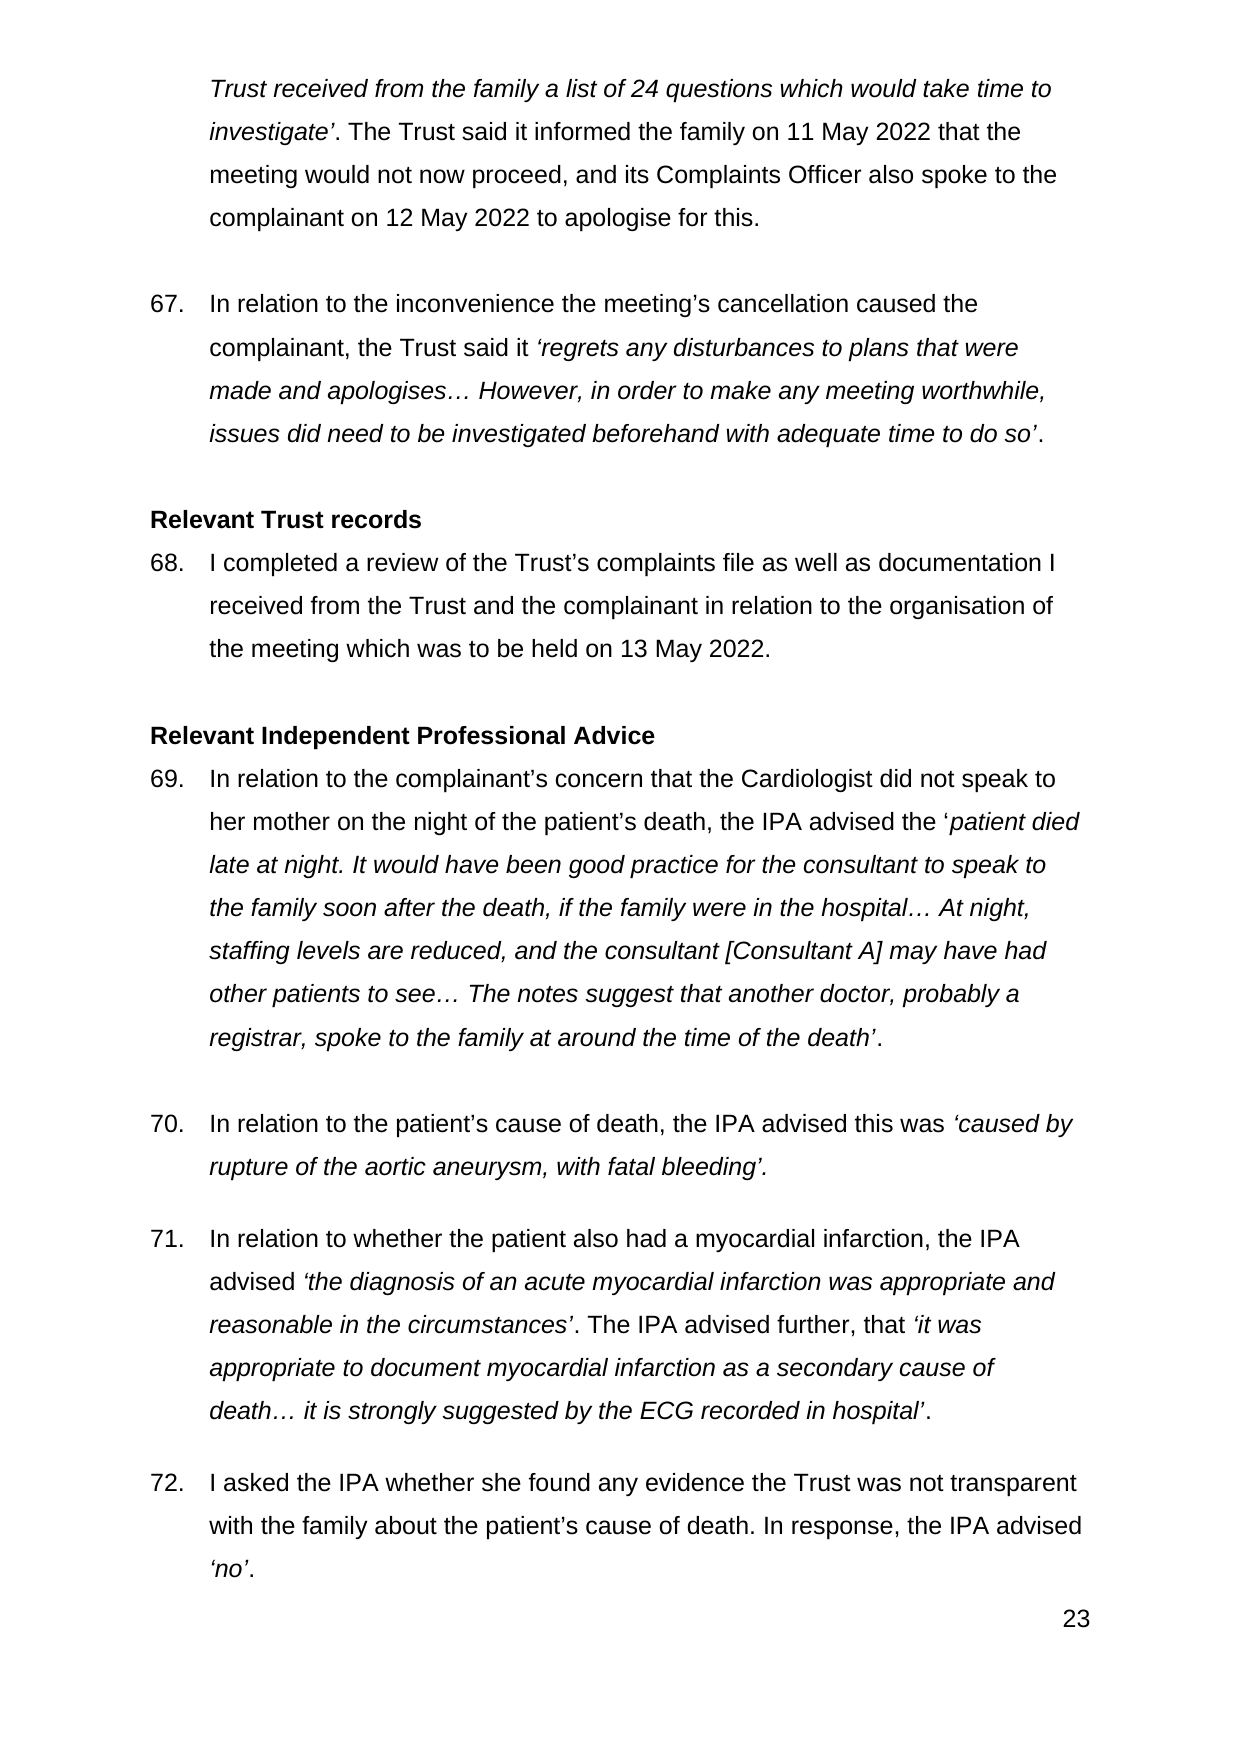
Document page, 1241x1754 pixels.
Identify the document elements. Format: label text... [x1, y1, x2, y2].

list In relation to the patient’s cause of death, the IPA advised this was ‘caused by rupture of the aortic aneurysm, with fatal bleeding’. [150, 1109, 1090, 1181]
list I asked the IPA whether she found any evidence the Trust was not transparent with the family about the patient’s cause of death. In response, the IPA advised ‘no’. [150, 1468, 1090, 1583]
list In relation to whether the patient also had a myocardial infarction, the IPA advised ‘the diagnosis of an acute myocardial infarction was appropriate and reasonable in the circumstances’. The IPA advised further, that ‘it was appropriate to document myocardial infarction as a secondary cause of death… it is strongly suggested by the ECG recorded in hospital’. [150, 1224, 1090, 1425]
list Trust received from the family a list of 24 questions which would take time to investigate’. The Trust said it informed the family on 11 May 2022 that the meeting would not now proceed, and its Complaints Officer also spoke to the complainant on 12 May 2022 to apologise for this. [150, 74, 1090, 232]
text Relevant Independent Professional Advice [150, 721, 1090, 749]
list In relation to the inconvenience the meeting’s cancellation caused the complainant, the Trust said it ‘regrets any disturbances to plans that were made and apologises… However, in order to make any meeting worthwhile, issues did need to be investigated beforehand with adequate time to do so’. [150, 289, 1090, 447]
text Relevant Trust records [150, 505, 1090, 534]
list In relation to the complainant’s concern that the Cardiologist did not speak to her mother on the night of the patient’s death, the IPA advised the ‘patient died late at night. It would have been good practice for the consultant to speak to the family soon after the death, if the family were in the hospital… At night, staffing levels are reduced, and the consultant [Consultant A] may have had other patients to see… The notes suggest that another doctor, probably a registrar, spoke to the family at around the time of the death’. [150, 764, 1090, 1051]
list I completed a review of the Trust’s complaints file as well as documentation I received from the Trust and the complainant in relation to the organisation of the meeting which was to be held on 13 May 2022. [150, 548, 1090, 663]
